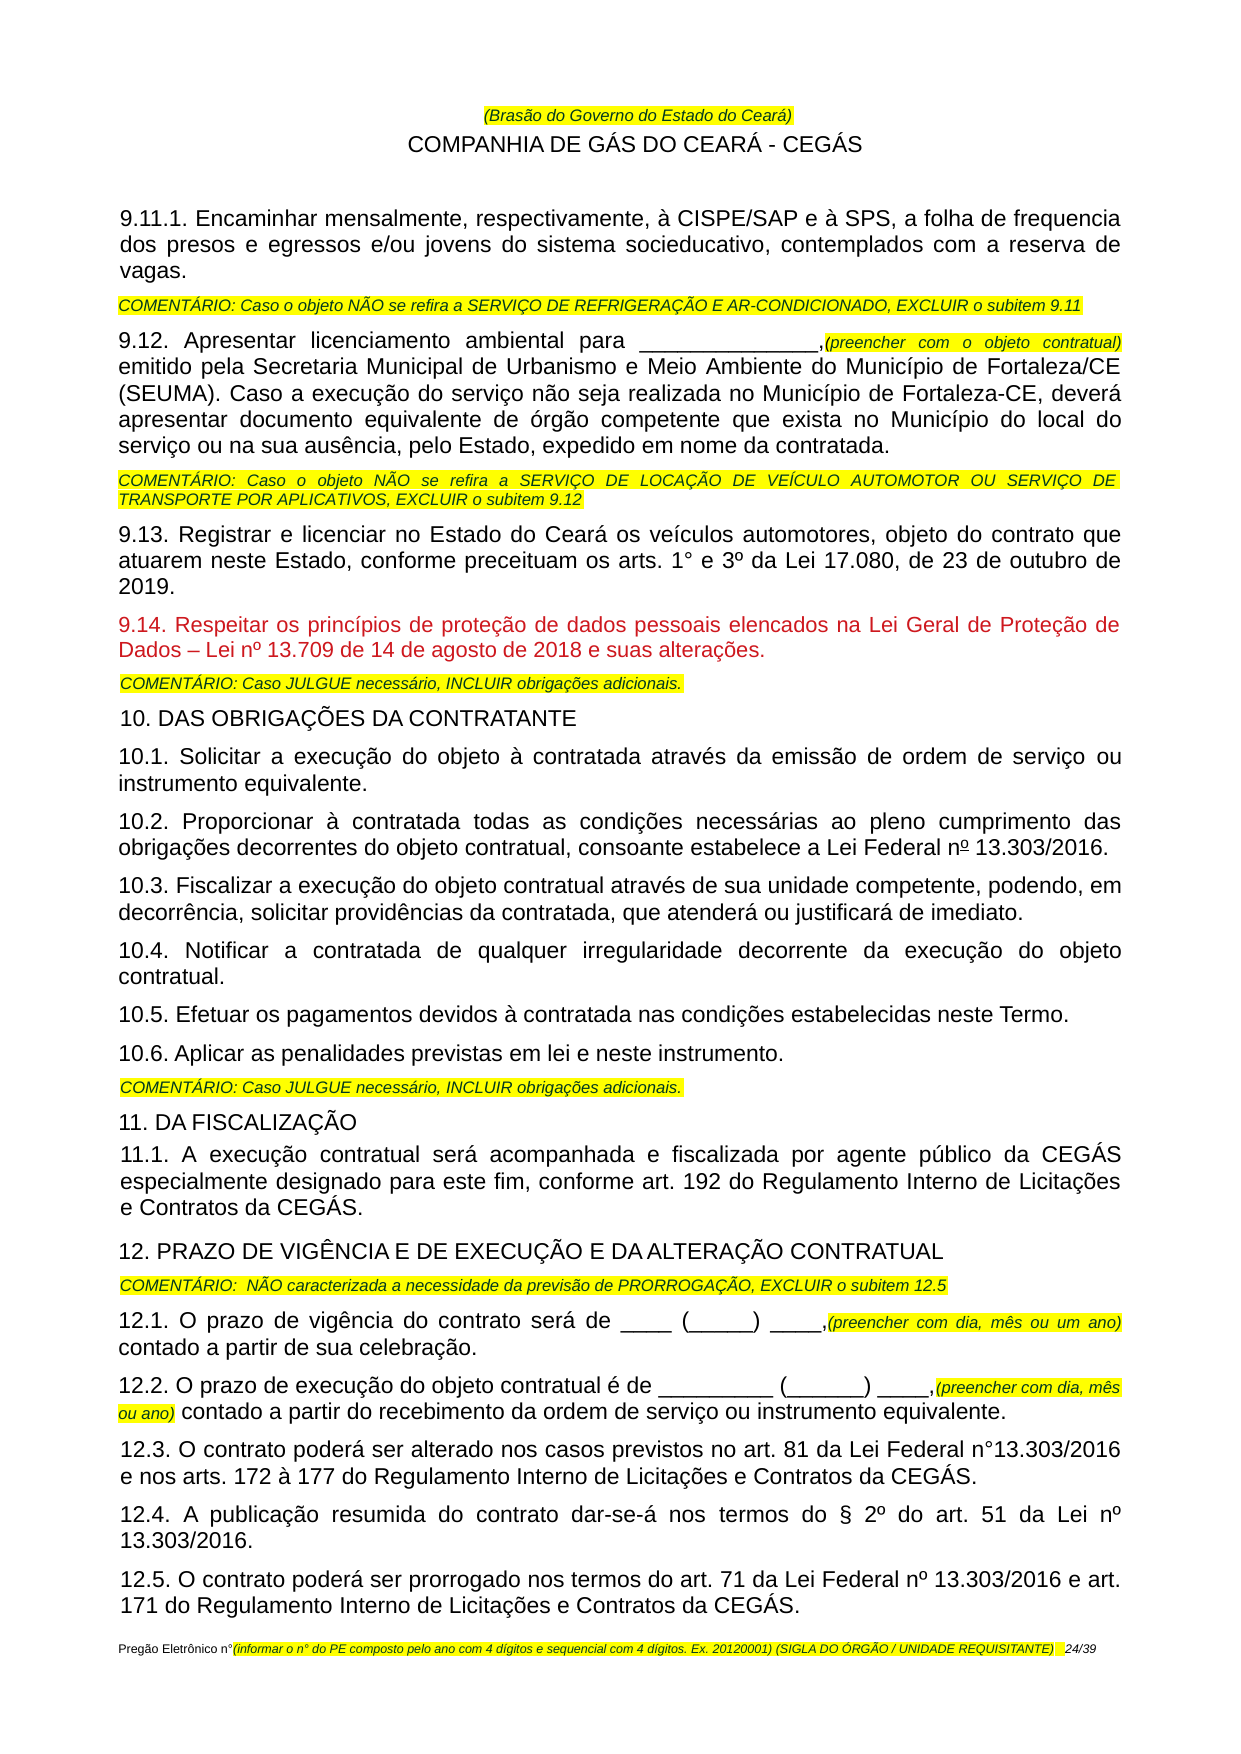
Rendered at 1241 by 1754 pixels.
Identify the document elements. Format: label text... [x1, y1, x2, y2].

text 9.12. Apresentar licenciamento ambiental para ______________,(preencher com o objeto contratual) emitido pela Secretaria Municipal de Urbanismo e Meio Ambiente do Município de Fortaleza/CE (SEUMA). Caso a execução do serviço não seja realizada no Município de Fortaleza-CE, deverá apresentar documento equivalente de órgão competente que exista no Município do local do serviço ou na sua ausência, pelo Estado, expedido em nome da contratada. [118, 327, 1122, 458]
text 9.14. Respeitar os princípios de proteção de dados pessoais elencados na Lei Geral de Proteção de Dados – Lei nº 13.709 de 14 de agosto de 2018 e suas alterações. [118, 612, 1122, 662]
text 9.13. Registrar e licenciar no Estado do Ceará os veículos automotores, objeto do contrato que atuarem neste Estado, conforme preceituam os arts. 1° e 3º da Lei 17.080, de 23 de outubro de 2019. [118, 521, 1122, 600]
text 9.11.1. Encaminhar mensalmente, respectivamente, à CISPE/SAP e à SPS, a folha de frequencia dos presos e egressos e/ou jovens do sistema socieducativo, contemplados com a reserva de vagas. [119, 205, 1122, 284]
text 12.1. O prazo de vigência do contrato será de ____ (_____) ____,(preencher com dia, mês ou um ano) contado a partir de sua celebração. [118, 1307, 1122, 1360]
text 12.2. O prazo de execução do objeto contratual é de _________ (______) ____,(preencher com dia, mês ou ano) contado a partir do recebimento da ordem de serviço ou instrumento equivalente. [118, 1372, 1122, 1424]
text 11. DA FISCALIZAÇÃO [118, 1109, 1122, 1135]
text 12.3. O contrato poderá ser alterado nos casos previstos no art. 81 da Lei Federal n°13.303/2016 e nos arts. 172 à 177 do Regulamento Interno de Licitações e Contratos da CEGÁS. [120, 1436, 1122, 1489]
text 10. DAS OBRIGAÇÕES DA CONTRATANTE [119, 705, 1122, 731]
text COMENTÁRIO: Caso JULGUE necessário, INCLUIR obrigações adicionais. [120, 674, 1122, 693]
text COMENTÁRIO: NÃO caracterizada a necessidade da previsão de PRORROGAÇÃO, EXCLUIR o subitem 12.5 [119, 1276, 1122, 1295]
text 11.1. A execução contratual será acompanhada e fiscalizada por agente público da CEGÁS especialmente designado para este fim, conforme art. 192 do Regulamento Interno de Licitações e Contratos da CEGÁS. [120, 1141, 1122, 1220]
text 10.3. Fiscalizar a execução do objeto contratual através de sua unidade competente, podendo, em decorrência, solicitar providências da contratada, que atenderá ou justificará de imediato. [118, 872, 1122, 925]
text COMENTÁRIO: Caso o objeto NÃO se refira a SERVIÇO DE LOCAÇÃO DE VEÍCULO AUTOMOTOR OU SERVIÇO DE TRANSPORTE POR APLICATIVOS, EXCLUIR o subitem 9.12 [118, 470, 1120, 509]
text 12.4. A publicação resumida do contrato dar-se-á nos termos do § 2º do art. 51 da Lei nº 13.303/2016. [119, 1501, 1122, 1554]
text COMENTÁRIO: Caso o objeto NÃO se refira a SERVIÇO DE REFRIGERAÇÃO E AR-CONDICIONADO, EXCLUIR o subitem 9.11 [118, 296, 1120, 315]
text 12.5. O contrato poderá ser prorrogado nos termos do art. 71 da Lei Federal nº 13.303/2016 e art. 171 do Regulamento Interno de Licitações e Contratos da CEGÁS. [120, 1566, 1122, 1618]
text 10.5. Efetuar os pagamentos devidos à contratada nas condições estabelecidas neste Termo. [118, 1001, 1122, 1028]
text 12. PRAZO DE VIGÊNCIA E DE EXECUÇÃO E DA ALTERAÇÃO CONTRATUAL [118, 1238, 1122, 1264]
text 10.6. Aplicar as penalidades previstas em lei e neste instrumento. [118, 1040, 1122, 1066]
text 10.1. Solicitar a execução do objeto à contratada através da emissão de ordem de serviço ou instrumento equivalente. [118, 743, 1122, 796]
text COMENTÁRIO: Caso JULGUE necessário, INCLUIR obrigações adicionais. [120, 1078, 1122, 1097]
text 10.2. Proporcionar à contratada todas as condições necessárias ao pleno cumprimento das obrigações decorrentes do objeto contratual, consoante estabelece a Lei Federal no 13.303/2016. [118, 808, 1122, 860]
text 10.4. Notificar a contratada de qualquer irregularidade decorrente da execução do objeto contratual. [118, 937, 1122, 989]
